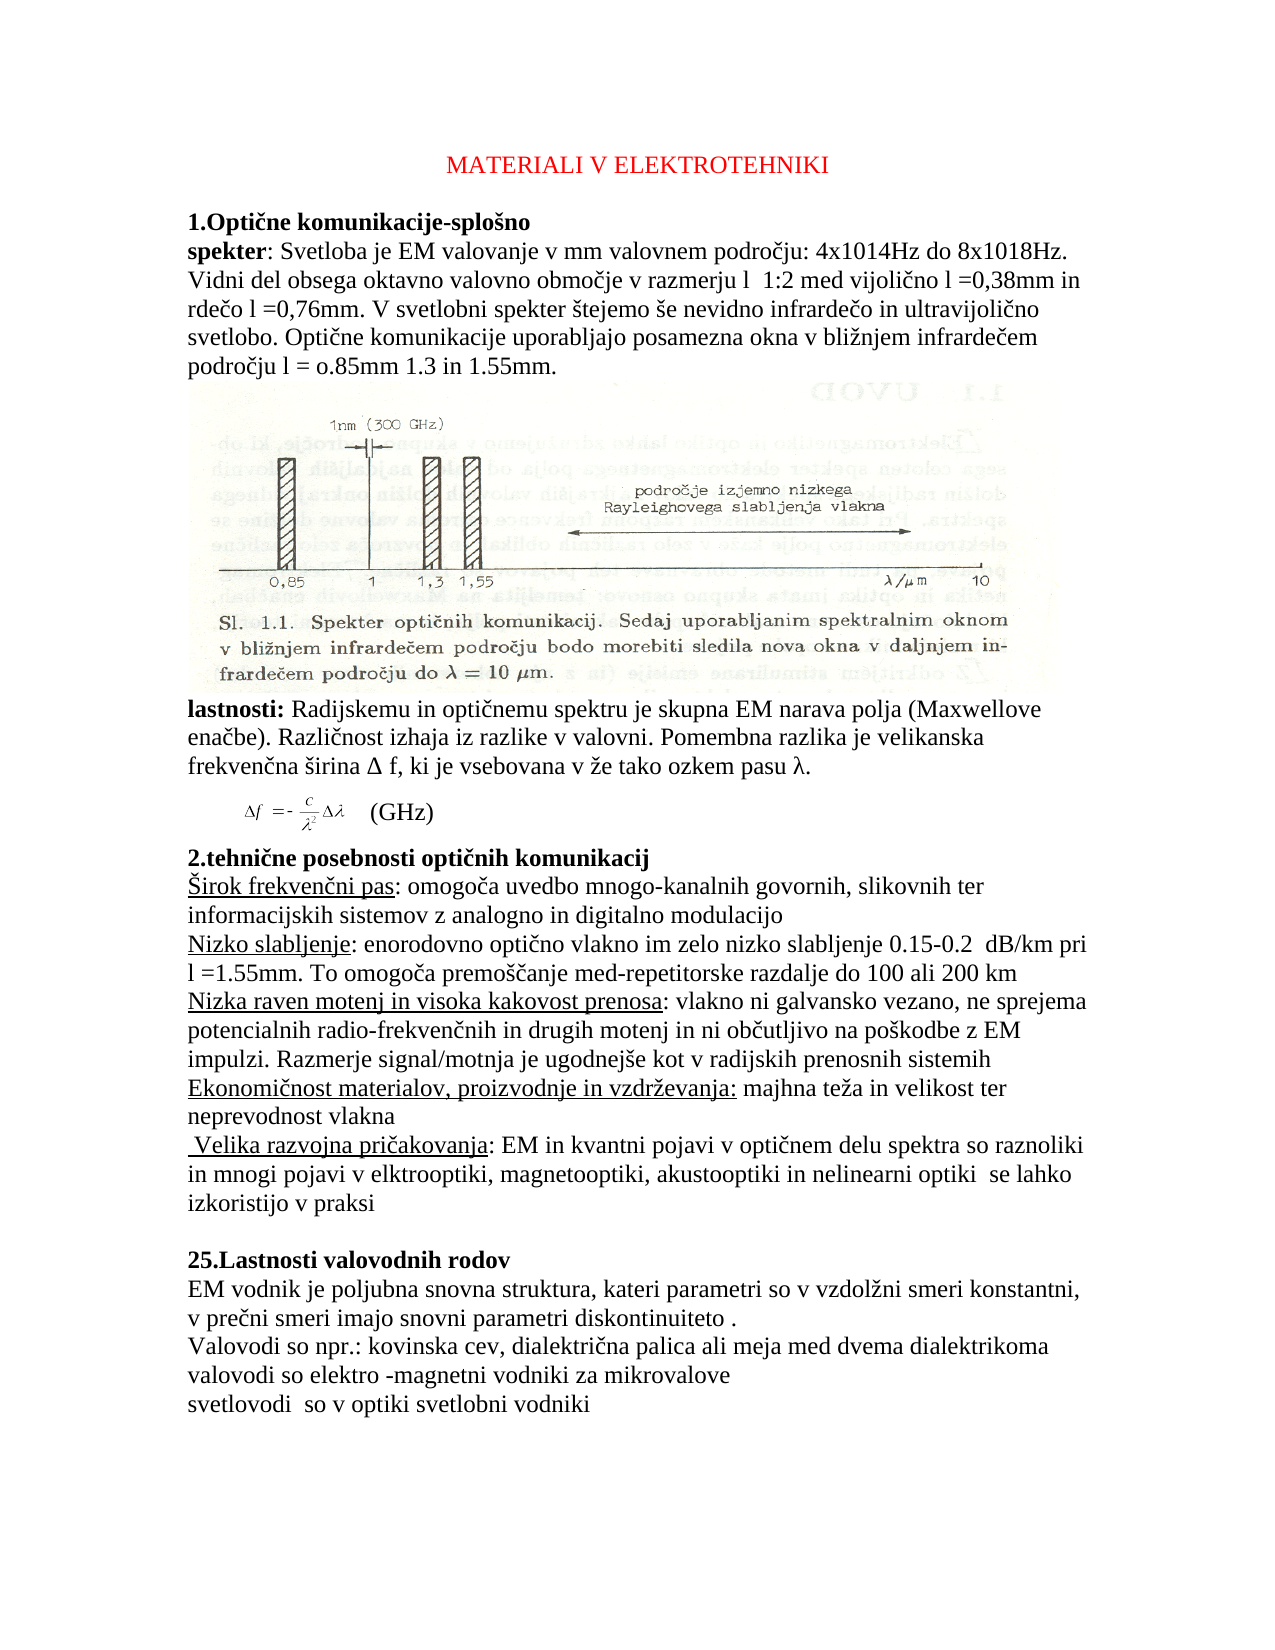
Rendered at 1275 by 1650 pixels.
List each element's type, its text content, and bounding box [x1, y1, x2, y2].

text Nizka raven motenj in visoka kakovost prenosa: vlakno ni galvansko vezano, ne sprejema potencialnih radio-frekvenčnih in drugih motenj in ni občutljivo na poškodbe z EM impulzi. Razmerje signal/motnja je ugodnejše kot v radijskih prenosnih sistemih [187, 986, 1087, 1073]
text Velika razvojna pričakovanja: EM in kvantni pojavi v optičnem delu spektra so raznoliki in mnogi pojavi v elktrooptiki, magnetooptiki, akustooptiki in nelinearni optiki se lahko izkoristijo v praksi [187, 1130, 1087, 1216]
text Valovodi so npr.: kovinska cev, dialektrična palica ali meja med dvema dialektrikoma [187, 1331, 1087, 1360]
text (GHz) [225, 780, 1087, 843]
text valovodi so elektro -magnetni vodniki za mikrovalove [187, 1360, 1087, 1389]
text spekter: Svetloba je EM valovanje v mm valovnem področju: 4x1014Hz do 8x1018Hz. Vidni del obsega oktavno valovno območje v razmerju l 1:2 med vijolično l =0,38mm in rdečo l =0,76mm. V svetlobni spekter štejemo še nevidno infrardečo in ultravijolično svetlobo. Optične komunikacije uporabljajo posamezna okna v bližnjem infrardečem področju l = o.85mm 1.3 in 1.55mm. [187, 236, 1087, 380]
text 25.Lastnosti valovodnih rodov [187, 1245, 1087, 1274]
text 2.tehnične posebnosti optičnih komunikacij [187, 843, 1087, 871]
text lastnosti: Radijskemu in optičnemu spektru je skupna EM narava polja (Maxwellove enačbe). Različnost izhaja iz razlike v valovni. Pomembna razlika je velikanska frekvenčna širina Δ f, ki je vsebovana v že tako ozkem pasu λ. [187, 694, 1087, 780]
text svetlovodi so v optiki svetlobni vodniki [187, 1389, 1087, 1418]
text Ekonomičnost materialov, proizvodnje in vzdrževanja: majhna teža in velikost ter neprevodnost vlakna [187, 1073, 1087, 1130]
text Širok frekvenčni pas: omogoča uvedbo mnogo-kanalnih govornih, slikovnih ter informacijskih sistemov z analogno in digitalno modulacijo [187, 871, 1087, 929]
text 1.Optične komunikacije-splošno [187, 207, 1087, 236]
text Nizko slabljenje: enorodovno optično vlakno im zelo nizko slabljenje 0.15-0.2 dB/km pri l =1.55mm. To omogoča premoščanje med-repetitorske razdalje do 100 ali 200 km [187, 929, 1087, 986]
text EM vodnik je poljubna snovna struktura, kateri parametri so v vzdolžni smeri konstantni, v prečni smeri imajo snovni parametri diskontinuiteto . [187, 1274, 1087, 1331]
text MATERIALI V ELEKTROTEHNIKI [187, 150, 1087, 179]
picture [189, 381, 1060, 693]
